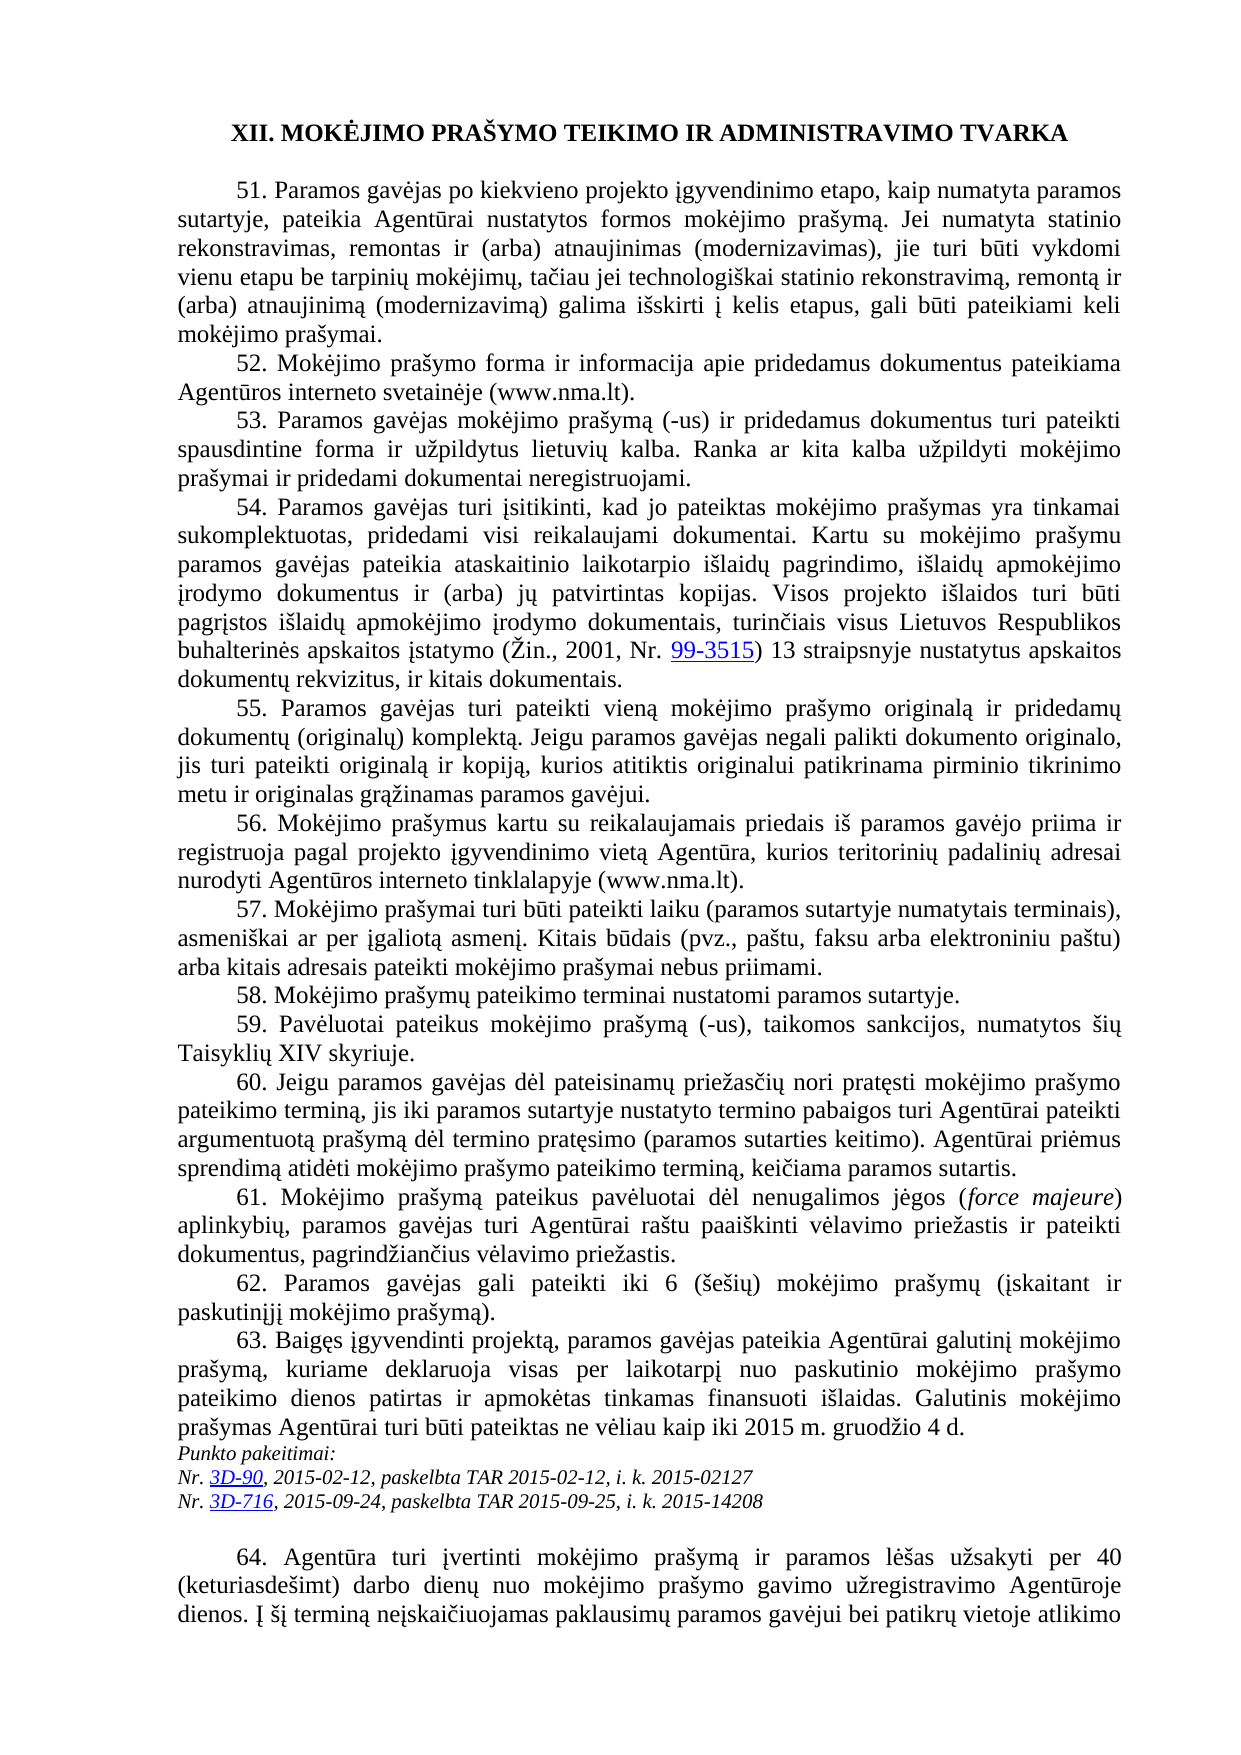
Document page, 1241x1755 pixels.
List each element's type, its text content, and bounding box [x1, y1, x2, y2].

text 60. Jeigu paramos gavėjas dėl pateisinamų priežasčių nori pratęsti mokėjimo prašymo pateikimo terminą, jis iki paramos sutartyje nustatyto termino pabaigos turi Agentūrai pateikti argumentuotą prašymą dėl termino pratęsimo (paramos sutarties keitimo). Agentūrai priėmus sprendimą atidėti mokėjimo prašymo pateikimo terminą, keičiama paramos sutartis. [177, 1067, 1122, 1182]
text 55. Paramos gavėjas turi pateikti vieną mokėjimo prašymo originalą ir pridedamų dokumentų (originalų) komplektą. Jeigu paramos gavėjas negali palikti dokumento originalo, jis turi pateikti originalą ir kopiją, kurios atitiktis originalui patikrinama pirminio tikrinimo metu ir originalas grąžinamas paramos gavėjui. [177, 693, 1122, 808]
text 59. Pavėluotai pateikus mokėjimo prašymą (-us), taikomos sankcijos, numatytos šių Taisyklių XIV skyriuje. [177, 1009, 1122, 1067]
text 62. Paramos gavėjas gali pateikti iki 6 (šešių) mokėjimo prašymų (įskaitant ir paskutinįjį mokėjimo prašymą). [177, 1268, 1122, 1326]
text 61. Mokėjimo prašymą pateikus pavėluotai dėl nenugalimos jėgos (force majeure) aplinkybių, paramos gavėjas turi Agentūrai raštu paaiškinti vėlavimo priežastis ir pateikti dokumentus, pagrindžiančius vėlavimo priežastis. [177, 1182, 1122, 1268]
text 54. Paramos gavėjas turi įsitikinti, kad jo pateiktas mokėjimo prašymas yra tinkamai sukomplektuotas, pridedami visi reikalaujami dokumentai. Kartu su mokėjimo prašymu paramos gavėjas pateikia ataskaitinio laikotarpio išlaidų pagrindimo, išlaidų apmokėjimo įrodymo dokumentus ir (arba) jų patvirtintas kopijas. Visos projekto išlaidos turi būti pagrįstos išlaidų apmokėjimo įrodymo dokumentais, turinčiais visus Lietuvos Respublikos buhalterinės apskaitos įstatymo (Žin., 2001, Nr. 99-3515) 13 straipsnyje nustatytus apskaitos dokumentų rekvizitus, ir kitais dokumentais. [177, 492, 1122, 693]
text 52. Mokėjimo prašymo forma ir informacija apie pridedamus dokumentus pateikiama Agentūros interneto svetainėje (www.nma.lt). [177, 348, 1122, 406]
text 57. Mokėjimo prašymai turi būti pateikti laiku (paramos sutartyje numatytais terminais), asmeniškai ar per įgaliotą asmenį. Kitais būdais (pvz., paštu, faksu arba elektroniniu paštu) arba kitais adresais pateikti mokėjimo prašymai nebus priimami. [177, 894, 1122, 981]
text 53. Paramos gavėjas mokėjimo prašymą (-us) ir pridedamus dokumentus turi pateikti spausdintine forma ir užpildytus lietuvių kalba. Ranka ar kita kalba užpildyti mokėjimo prašymai ir pridedami dokumentai neregistruojami. [177, 406, 1122, 492]
text 51. Paramos gavėjas po kiekvieno projekto įgyvendinimo etapo, kaip numatyta paramos sutartyje, pateikia Agentūrai nustatytos formos mokėjimo prašymą. Jei numatyta statinio rekonstravimas, remontas ir (arba) atnaujinimas (modernizavimas), jie turi būti vykdomi vienu etapu be tarpinių mokėjimų, tačiau jei technologiškai statinio rekonstravimą, remontą ir (arba) atnaujinimą (modernizavimą) galima išskirti į kelis etapus, gali būti pateikiami keli mokėjimo prašymai. [177, 176, 1122, 348]
text Punkto pakeitimai: [177, 1441, 1122, 1465]
text 64. Agentūra turi įvertinti mokėjimo prašymą ir paramos lėšas užsakyti per 40 (keturiasdešimt) darbo dienų nuo mokėjimo prašymo gavimo užregistravimo Agentūroje dienos. Į šį terminą neįskaičiuojamas paklausimų paramos gavėjui bei patikrų vietoje atlikimo [177, 1542, 1122, 1628]
text 58. Mokėjimo prašymų pateikimo terminai nustatomi paramos sutartyje. [177, 981, 1122, 1009]
text XII. MOKĖJIMO PRAŠYMO TEIKIMO IR ADMINISTRAVIMO TVARKA [177, 118, 1122, 147]
text Nr. 3D-716, 2015-09-24, paskelbta TAR 2015-09-25, i. k. 2015-14208 [177, 1489, 1122, 1513]
text 63. Baigęs įgyvendinti projektą, paramos gavėjas pateikia Agentūrai galutinį mokėjimo prašymą, kuriame deklaruoja visas per laikotarpį nuo paskutinio mokėjimo prašymo pateikimo dienos patirtas ir apmokėtas tinkamas finansuoti išlaidas. Galutinis mokėjimo prašymas Agentūrai turi būti pateiktas ne vėliau kaip iki 2015 m. gruodžio 4 d. [177, 1326, 1122, 1441]
text Nr. 3D-90, 2015-02-12, paskelbta TAR 2015-02-12, i. k. 2015-02127 [177, 1465, 1122, 1489]
text 56. Mokėjimo prašymus kartu su reikalaujamais priedais iš paramos gavėjo priima ir registruoja pagal projekto įgyvendinimo vietą Agentūra, kurios teritorinių padalinių adresai nurodyti Agentūros interneto tinklalapyje (www.nma.lt). [177, 808, 1122, 894]
